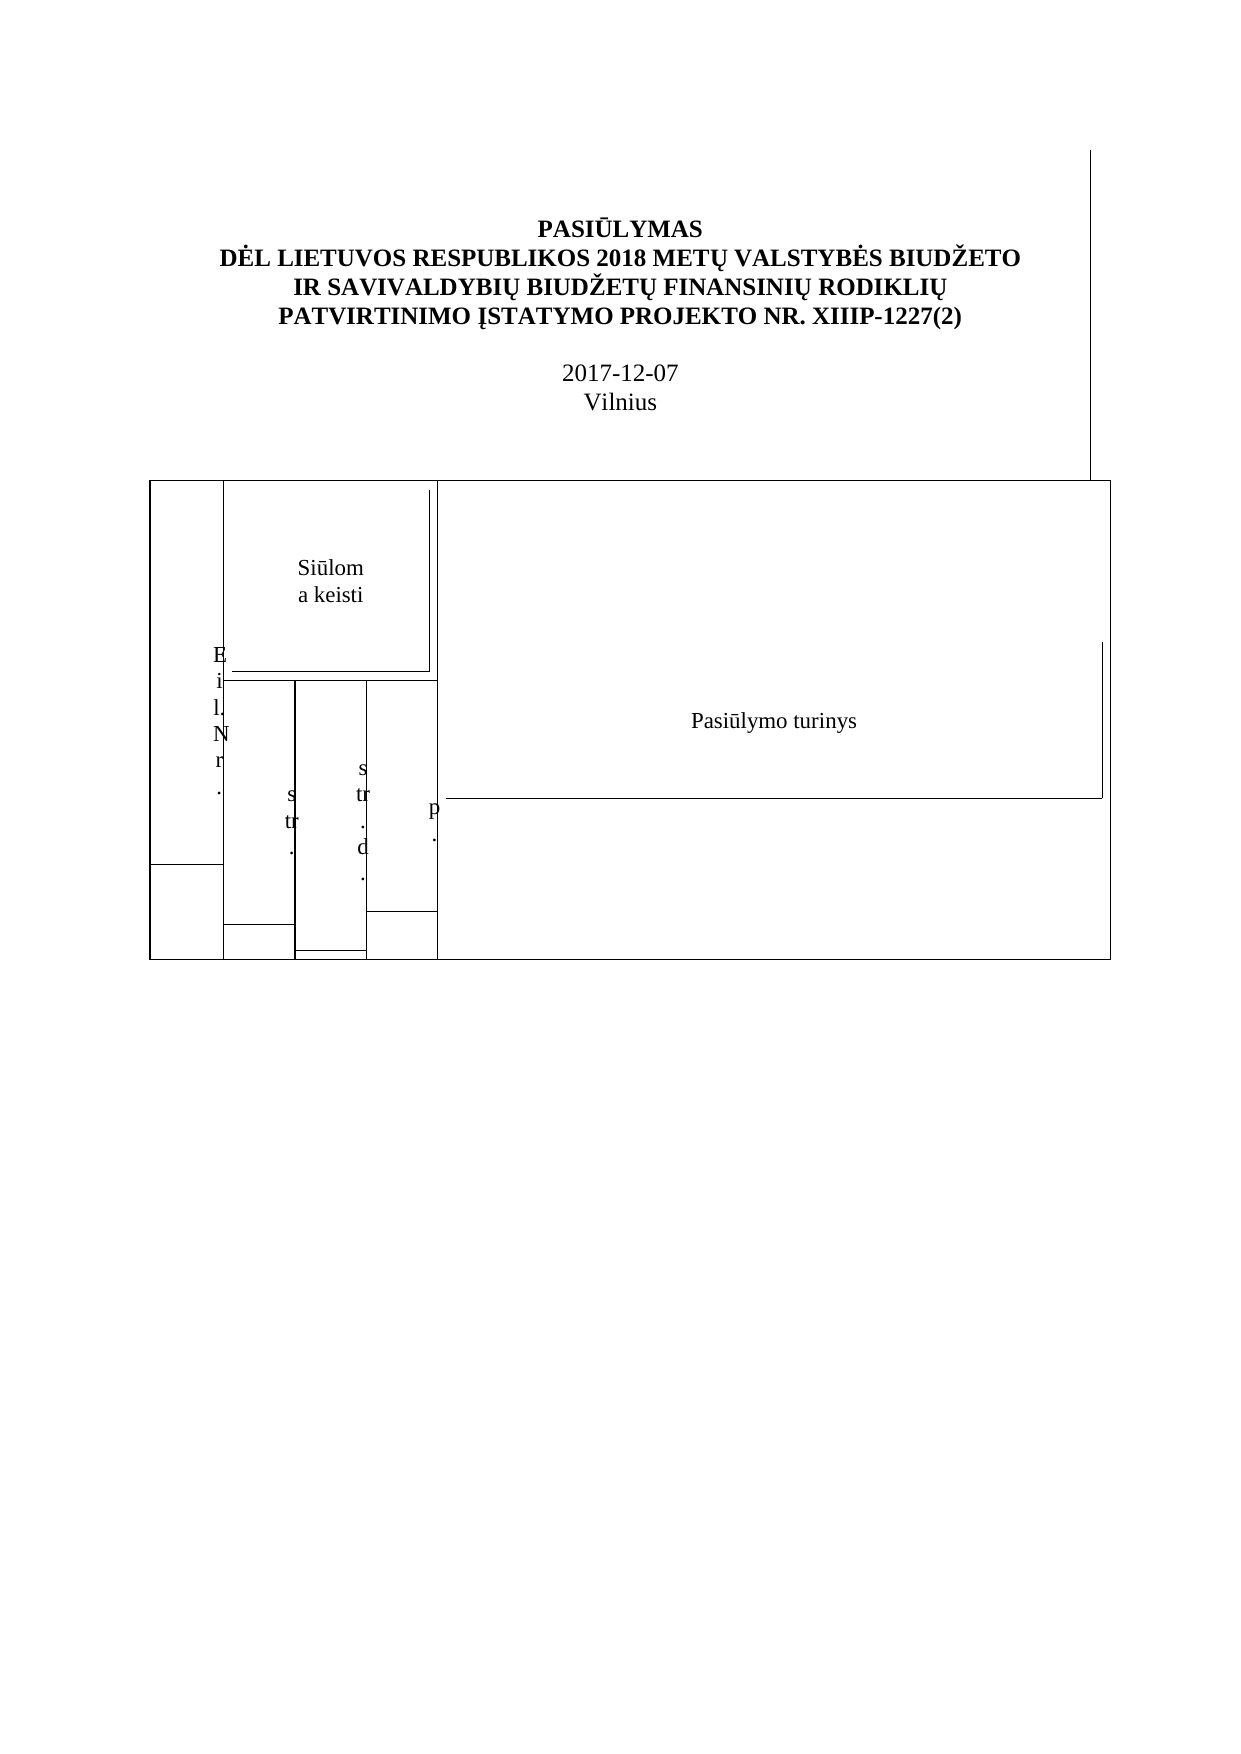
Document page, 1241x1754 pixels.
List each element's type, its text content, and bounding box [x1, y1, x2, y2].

table_header Siūloma keisti [224, 481, 437, 680]
text Vilnius [150, 387, 1090, 480]
table_cell p. [367, 681, 437, 911]
table_cell str. d. [296, 681, 366, 950]
table_cell str. [224, 925, 294, 959]
table_cell str. [224, 681, 294, 924]
text DĖL LIETUVOS RESPUBLIKOS 2018 METŲ VALSTYBĖS BIUDŽETO IR SAVIVALDYBIŲ BIUDŽETŲ FINANSINIŲ RODIKLIŲ PATVIRTINIMO ĮSTATYMO PROJEKTO NR. XIIIP-1227(2) [150, 243, 1090, 329]
text PASIŪLYMAS [150, 150, 1090, 243]
text 2017-12-07 [150, 358, 1090, 387]
table_header Pasiūlymo turinys [438, 481, 1110, 959]
table_header Eil. Nr. [151, 481, 223, 864]
table_header Eil. Nr. [151, 865, 223, 959]
table_cell str. d. [296, 951, 366, 959]
table_cell p. [367, 912, 437, 959]
